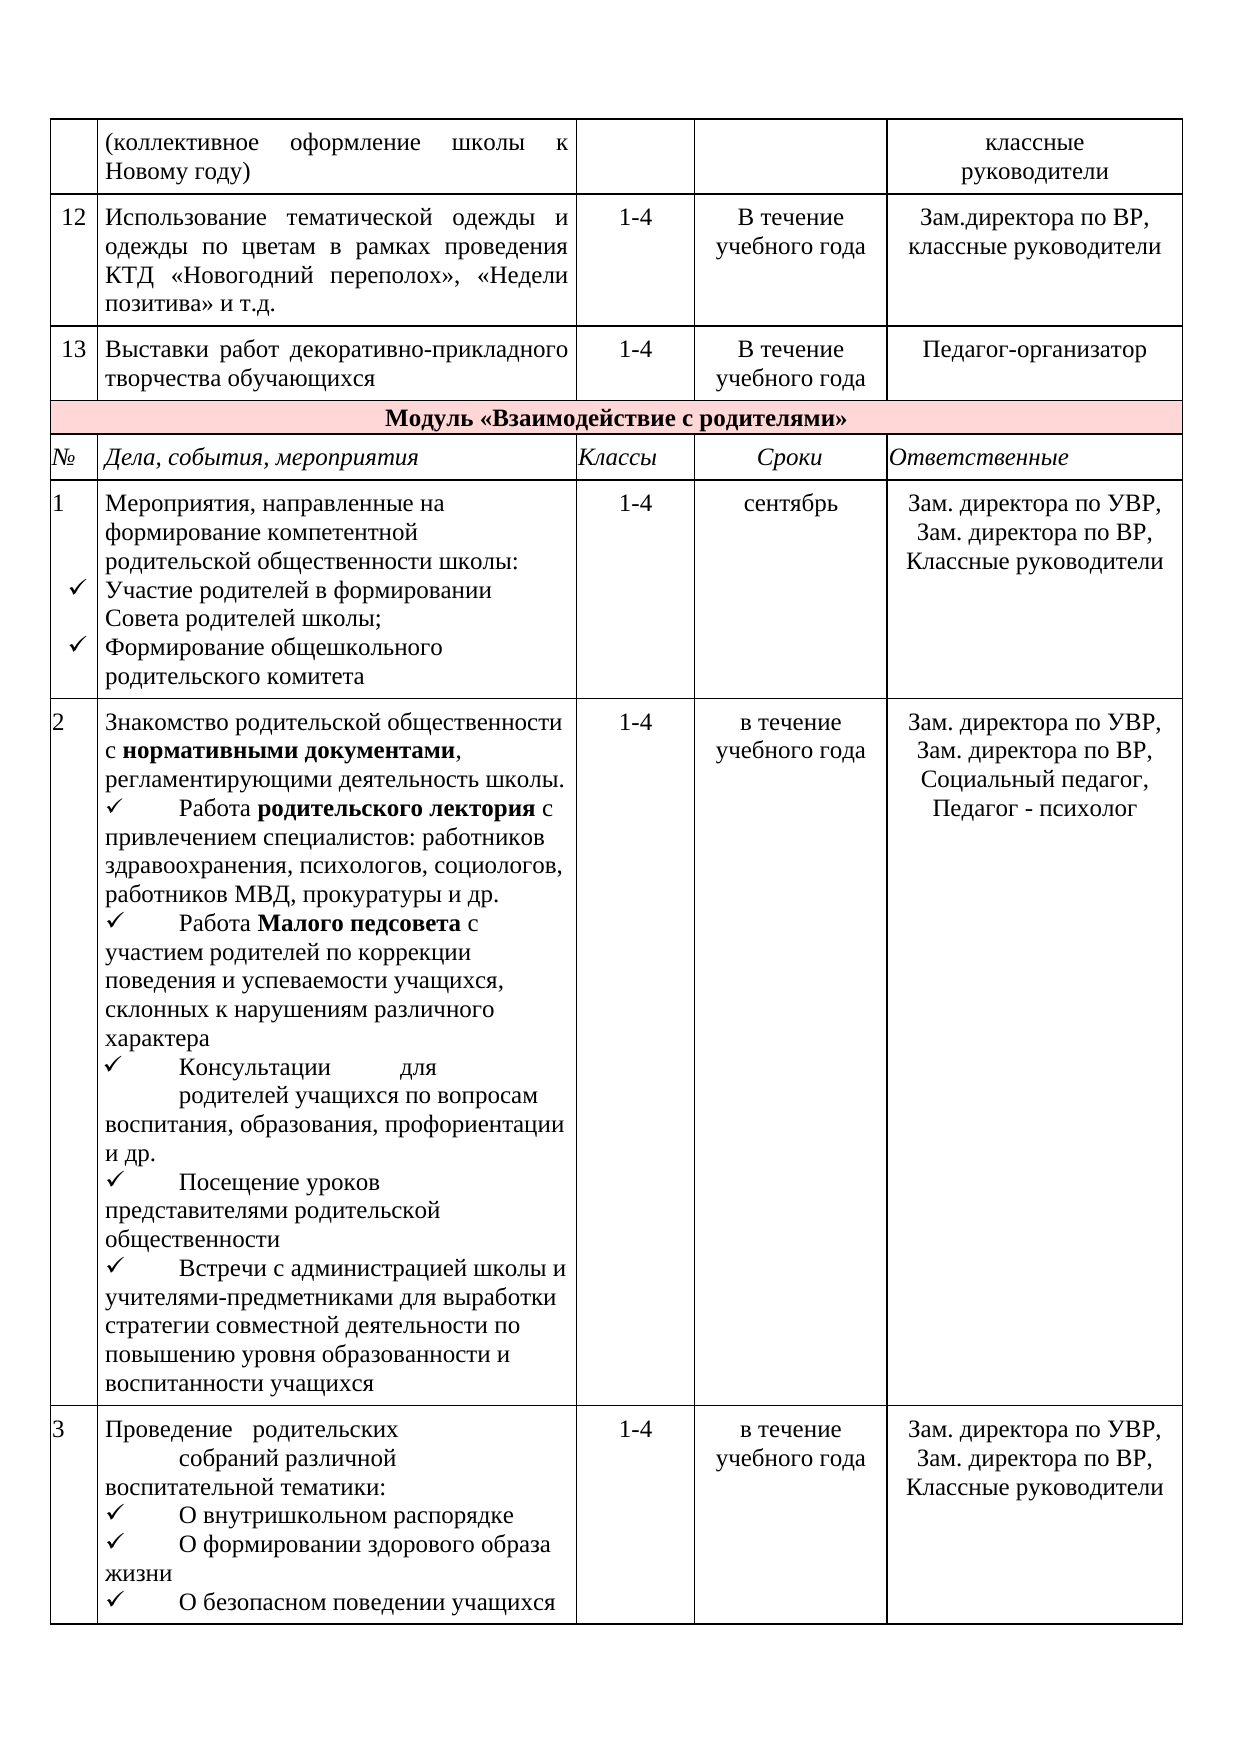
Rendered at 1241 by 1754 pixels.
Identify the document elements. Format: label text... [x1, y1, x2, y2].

table_cell сентябрь [695, 481, 886, 697]
table_cell Педагог-организатор [888, 327, 1182, 400]
table_cell в течение учебного года [695, 1406, 886, 1623]
table_cell 1-4 [577, 1406, 694, 1623]
table_cell Выставки работ декоративно-прикладного творчества обучающихся [98, 327, 576, 400]
table_cell В течение учебного года [695, 327, 886, 400]
table_cell Модуль «Взаимодействие с родителями» [51, 401, 1182, 433]
table_cell 1-4 [577, 327, 694, 400]
table_cell Мероприятия, направленные на формирование компетентной родительской общественности школы: Участие родителей в формировании Совета родителей школы; Формирование общешкольного родительского комитета [98, 481, 576, 697]
table_cell 13 [51, 327, 97, 400]
table_cell [695, 120, 886, 193]
table_cell Использование тематической одежды и одежды по цветам в рамках проведения КТД «Новогодний переполох», «Недели позитива» и т.д. [98, 195, 576, 325]
table_cell В течение учебного года [695, 195, 886, 325]
table_cell Дела, события, мероприятия [98, 435, 576, 479]
table_cell Классы [577, 435, 694, 479]
table_cell Ответственные [888, 435, 1182, 479]
table_cell 1-4 [577, 699, 694, 1405]
table_cell Зам. директора по УВР, Зам. директора по ВР, Классные руководители [888, 1406, 1182, 1623]
table_cell Знакомство родительской общественности с нормативными документами, регламентирующими деятельность школы. Работа родительского лектория с привлечением специалистов: работников здравоохранения, психологов, социологов, работников МВД, прокуратуры и др. Работа Малого педсовета с участием родителей по коррекции поведения и успеваемости учащихся, склонных к нарушениям различного характера Консультации для родителей учащихся по вопросам воспитания, образования, профориентации и др. Посещение уроков представителями родительской общественности Встречи с администрацией школы и учителями-предметниками для выработки стратегии совместной деятельности по повышению уровня образованности и воспитанности учащихся [98, 699, 576, 1405]
table_cell № [51, 435, 97, 479]
table_cell 2 [51, 699, 97, 1405]
table_cell [577, 120, 694, 193]
table_cell Сроки [695, 435, 886, 479]
table_cell 1-4 [577, 195, 694, 325]
table_cell Зам. директора по УВР, Зам. директора по ВР, Социальный педагог, Педагог - психолог [888, 699, 1182, 1405]
table_cell классные руководители [888, 120, 1182, 193]
table_cell 3 [51, 1406, 97, 1623]
table_cell Проведение родительских собраний различной воспитательной тематики: О внутришкольном распорядке О формировании здорового образа жизни О безопасном поведении учащихся [98, 1406, 576, 1623]
table_cell 1 [51, 481, 97, 697]
table_cell 1-4 [577, 481, 694, 697]
table_cell (коллективное оформление школы к Новому году) [98, 120, 576, 193]
table_cell Зам. директора по УВР, Зам. директора по ВР, Классные руководители [888, 481, 1182, 697]
table_cell Зам.директора по ВР, классные руководители [888, 195, 1182, 325]
table_cell 12 [51, 195, 97, 325]
table_cell в течение учебного года [695, 699, 886, 1405]
table_cell [51, 120, 97, 193]
